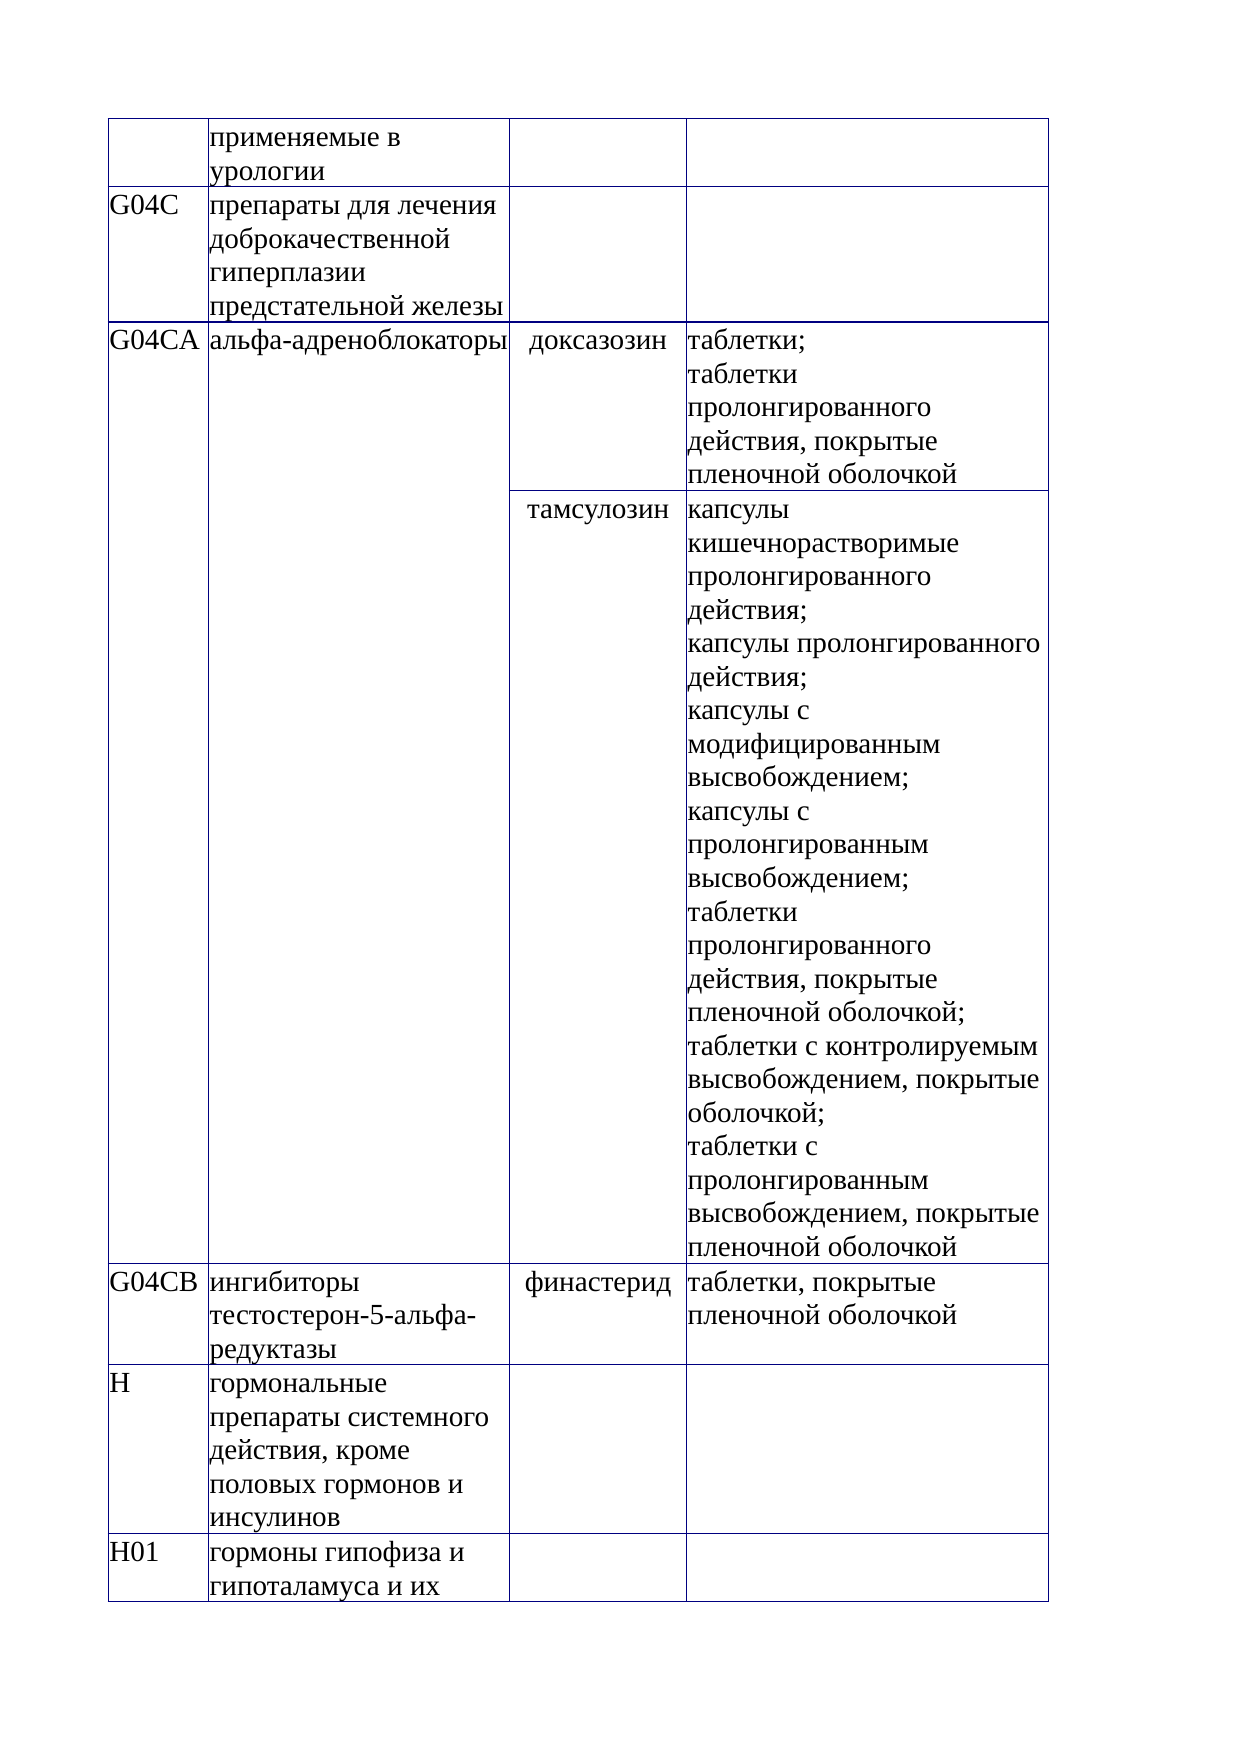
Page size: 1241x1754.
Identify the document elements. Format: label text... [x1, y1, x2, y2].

table_cell применяемые в урологии [209, 119, 509, 186]
table_cell [109, 119, 208, 186]
table_cell [687, 1534, 1048, 1601]
table_cell H01 [109, 1534, 208, 1601]
table_cell тамсулозин [510, 491, 686, 1263]
table_cell G04CA [109, 323, 208, 1263]
table_cell таблетки; таблетки пролонгированного действия, покрытые пленочной оболочкой [687, 323, 1048, 490]
table_cell G04C [109, 187, 208, 321]
table_cell [687, 1365, 1048, 1533]
table_cell [687, 187, 1048, 321]
table_cell [687, 119, 1048, 186]
table_cell H [109, 1365, 208, 1533]
table_cell финастерид [510, 1264, 686, 1364]
table_cell G04CB [109, 1264, 208, 1364]
table_cell альфа-адреноблокаторы [209, 323, 509, 1263]
table_cell таблетки, покрытые пленочной оболочкой [687, 1264, 1048, 1364]
table_cell ингибиторы тестостерон-5-альфа-редуктазы [209, 1264, 509, 1364]
table_cell [510, 187, 686, 321]
table_cell препараты для лечения доброкачественной гиперплазии предстательной железы [209, 187, 509, 321]
table_cell [510, 1534, 686, 1601]
table_cell [510, 119, 686, 186]
table_cell доксазозин [510, 323, 686, 490]
table_cell гормональные препараты системного действия, кроме половых гормонов и инсулинов [209, 1365, 509, 1533]
table_cell капсулы кишечнорастворимые пролонгированного действия; капсулы пролонгированного действия; капсулы с модифицированным высвобождением; капсулы с пролонгированным высвобождением; таблетки пролонгированного действия, покрытые пленочной оболочкой; таблетки с контролируемым высвобождением, покрытые оболочкой; таблетки с пролонгированным высвобождением, покрытые пленочной оболочкой [687, 491, 1048, 1263]
table_cell [510, 1365, 686, 1533]
table_cell гормоны гипофиза и гипоталамуса и их [209, 1534, 509, 1601]
